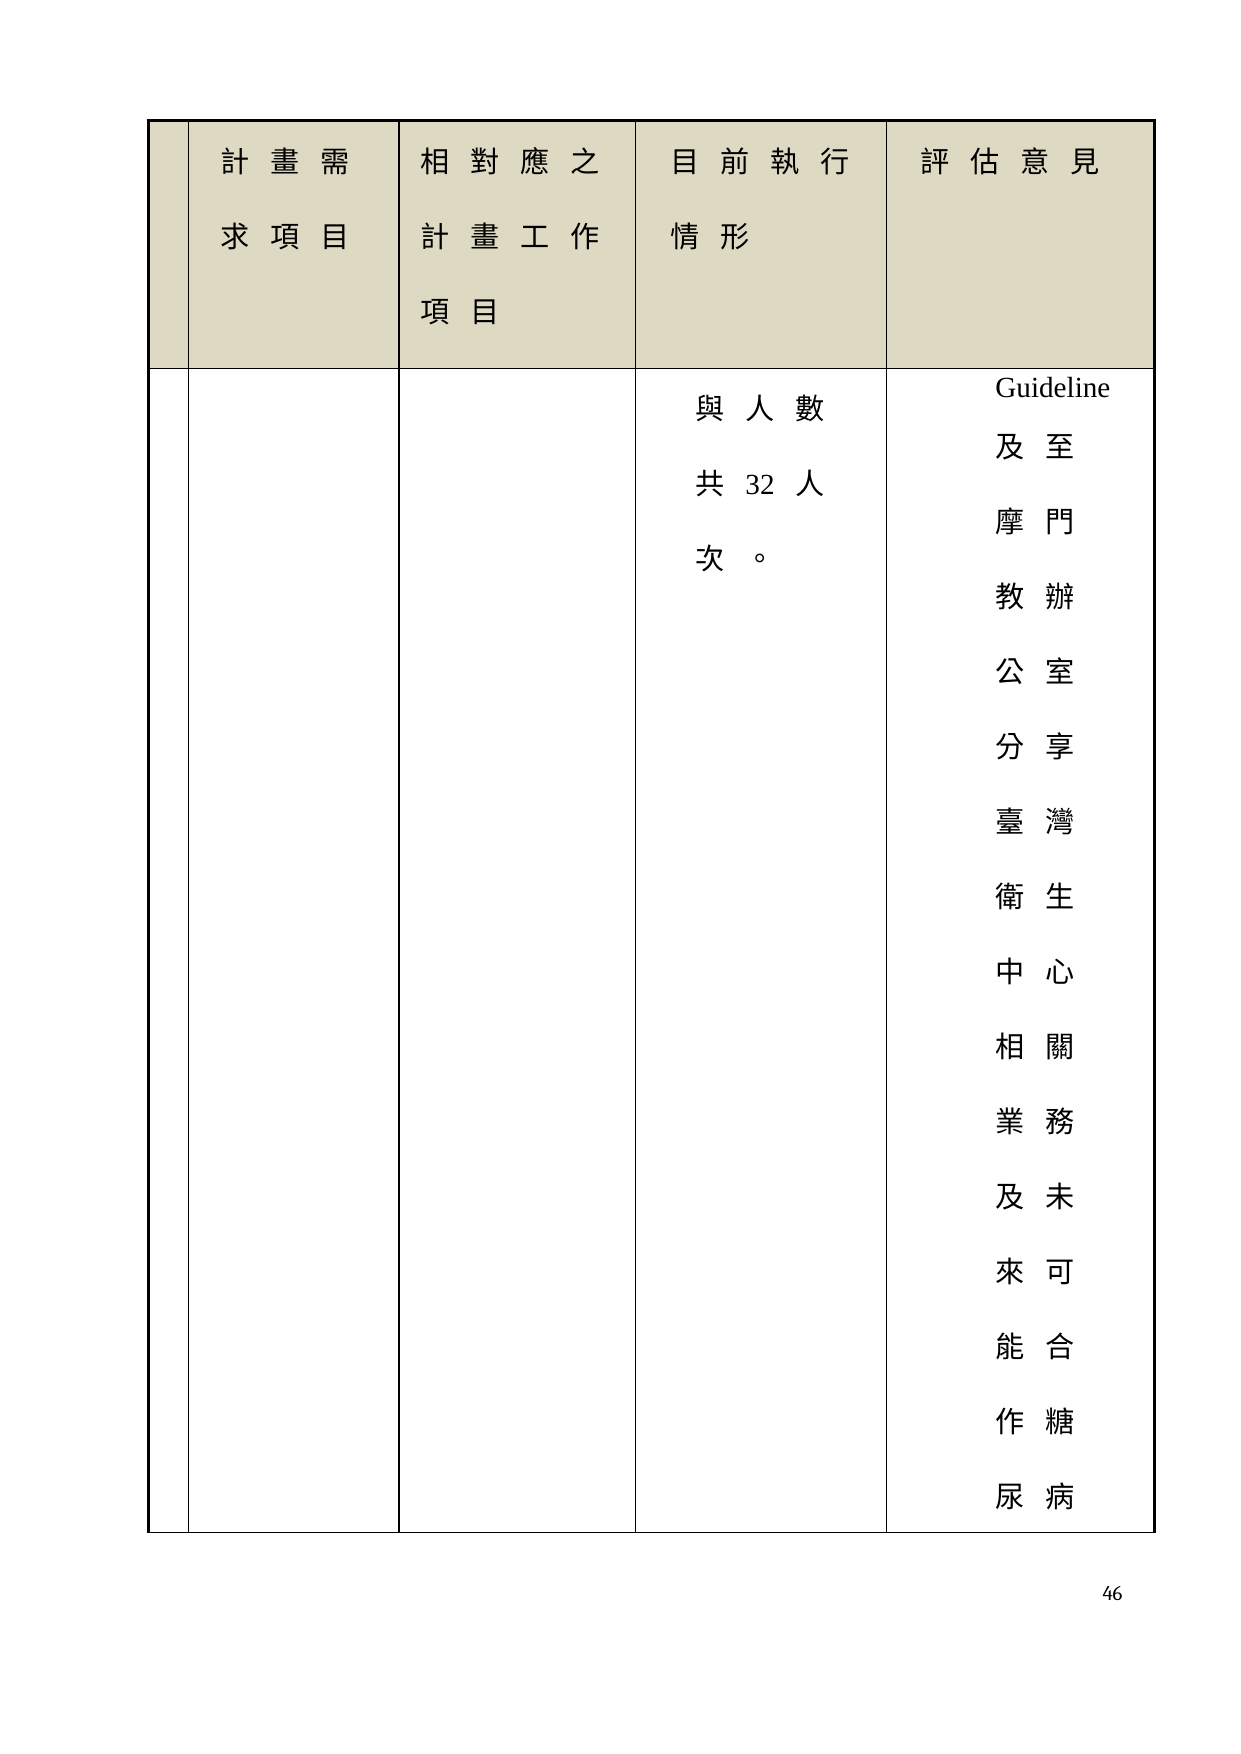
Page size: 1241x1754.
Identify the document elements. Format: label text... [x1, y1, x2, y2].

table_header 評估意見 [887, 122, 1153, 368]
table_header 計畫需求項目 [189, 122, 398, 368]
table_header 目前執行情形 [636, 122, 886, 368]
table_cell [189, 369, 398, 1532]
table_header 相對應之計畫工作項目 [400, 122, 635, 368]
table_cell 糖尿病醫護人員訓練 預定時程：104年5月至6月 預定參與人數：5人 實施內容： 由雙和醫院設計約10小時之在職訓練課程，課程內容包含糖尿病介紹、糖尿病的併發症介紹與照護，與糖尿病人照護等。 讓參予的馬國醫護人員填寫有關糖尿病相關知識的問卷，了解醫護人員對糖尿病知識的程度。 [400, 369, 635, 1532]
table_cell 計畫執行是否符合預期： □是 □否 其他意見： 5/11-5/21於Wellness Center合作期間，有機會與大西洋共同體秘書處(Secretariat of the Pacific Community; SPC), 補助協調專員(Grant Coodinator), Semisi. H. Fukofuka 及 世界衛生組織肺結核及痲瘋病醫療官員(Medical official for Tuberculosis and Leprosy ) Dr. Laura Gillini及摩門教負責人 Tom及Rhonda Crook 認識，受邀參與 WHO workshop及防疫委員重要會議，取得資源分享 WHO Guideline及至摩門教辦公室分享臺灣衛生中心相關業務及未來可能合作糖尿病篩檢項目。 NCD 醫師Dr Zach參與6/9-6/10訓練課程後，表示讚賞並邀請臺灣衛生中心 蔣得明醫師於6/18增加一堂針對醫師的糖尿病治療講座。 [887, 369, 1153, 1532]
table_header [150, 122, 188, 368]
table_cell 與人數共32人次。 [636, 369, 886, 1532]
table_cell [150, 369, 188, 1532]
